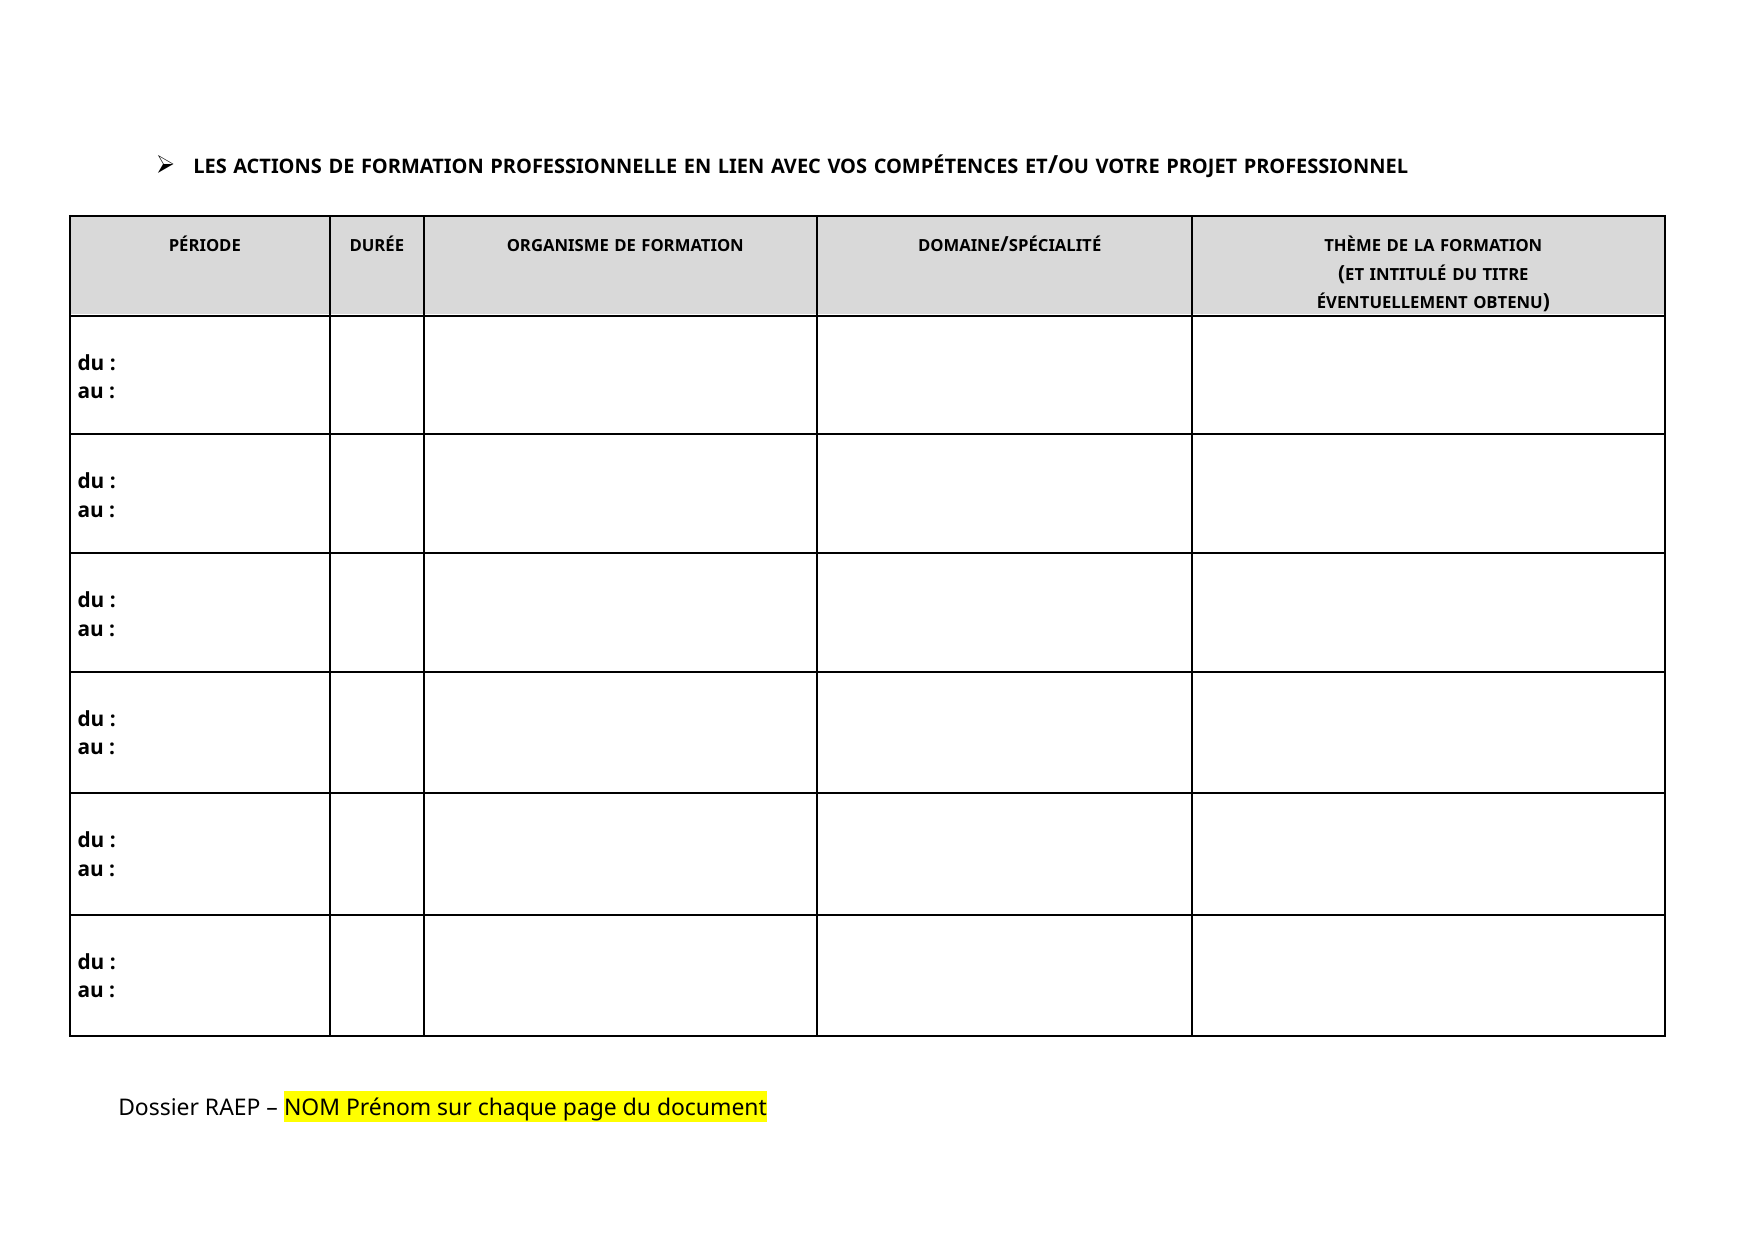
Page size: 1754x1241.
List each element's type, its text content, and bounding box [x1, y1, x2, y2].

table_cell [425, 916, 816, 1035]
table_cell du : au : [71, 554, 329, 671]
table_cell [1193, 554, 1664, 671]
table_cell [818, 435, 1191, 552]
table_header domaine/spécialité [818, 217, 1191, 314]
table_cell [331, 794, 423, 913]
table_cell [818, 554, 1191, 671]
table_header organisme de formation [425, 217, 816, 314]
table_header thème de la formation (et intitulé du titre éventuellement obtenu) [1193, 217, 1664, 314]
table_cell [331, 435, 423, 552]
table_cell [1193, 317, 1664, 433]
table_cell [425, 435, 816, 552]
table_header durée [331, 217, 423, 314]
table_cell [1193, 435, 1664, 552]
table_cell [425, 673, 816, 792]
table_header période [71, 217, 329, 314]
table_cell [331, 317, 423, 433]
table_cell du : au : [71, 673, 329, 792]
table_cell du : au : [71, 317, 329, 433]
table_cell du : au : [71, 916, 329, 1035]
table_cell [1193, 916, 1664, 1035]
table_cell [425, 554, 816, 671]
list les actions de formation professionnelle en lien avec vos compétences et/ou votre projet professionnel [156, 147, 1645, 181]
table_cell [818, 916, 1191, 1035]
table_cell [331, 673, 423, 792]
table_cell [1193, 794, 1664, 913]
table_cell du : au : [71, 435, 329, 552]
table_cell [331, 554, 423, 671]
table_cell du : au : [71, 794, 329, 913]
table_cell [425, 317, 816, 433]
table_cell [818, 794, 1191, 913]
table_cell [331, 916, 423, 1035]
table_cell [818, 673, 1191, 792]
table_cell [1193, 673, 1664, 792]
table_cell [818, 317, 1191, 433]
table_cell [425, 794, 816, 913]
